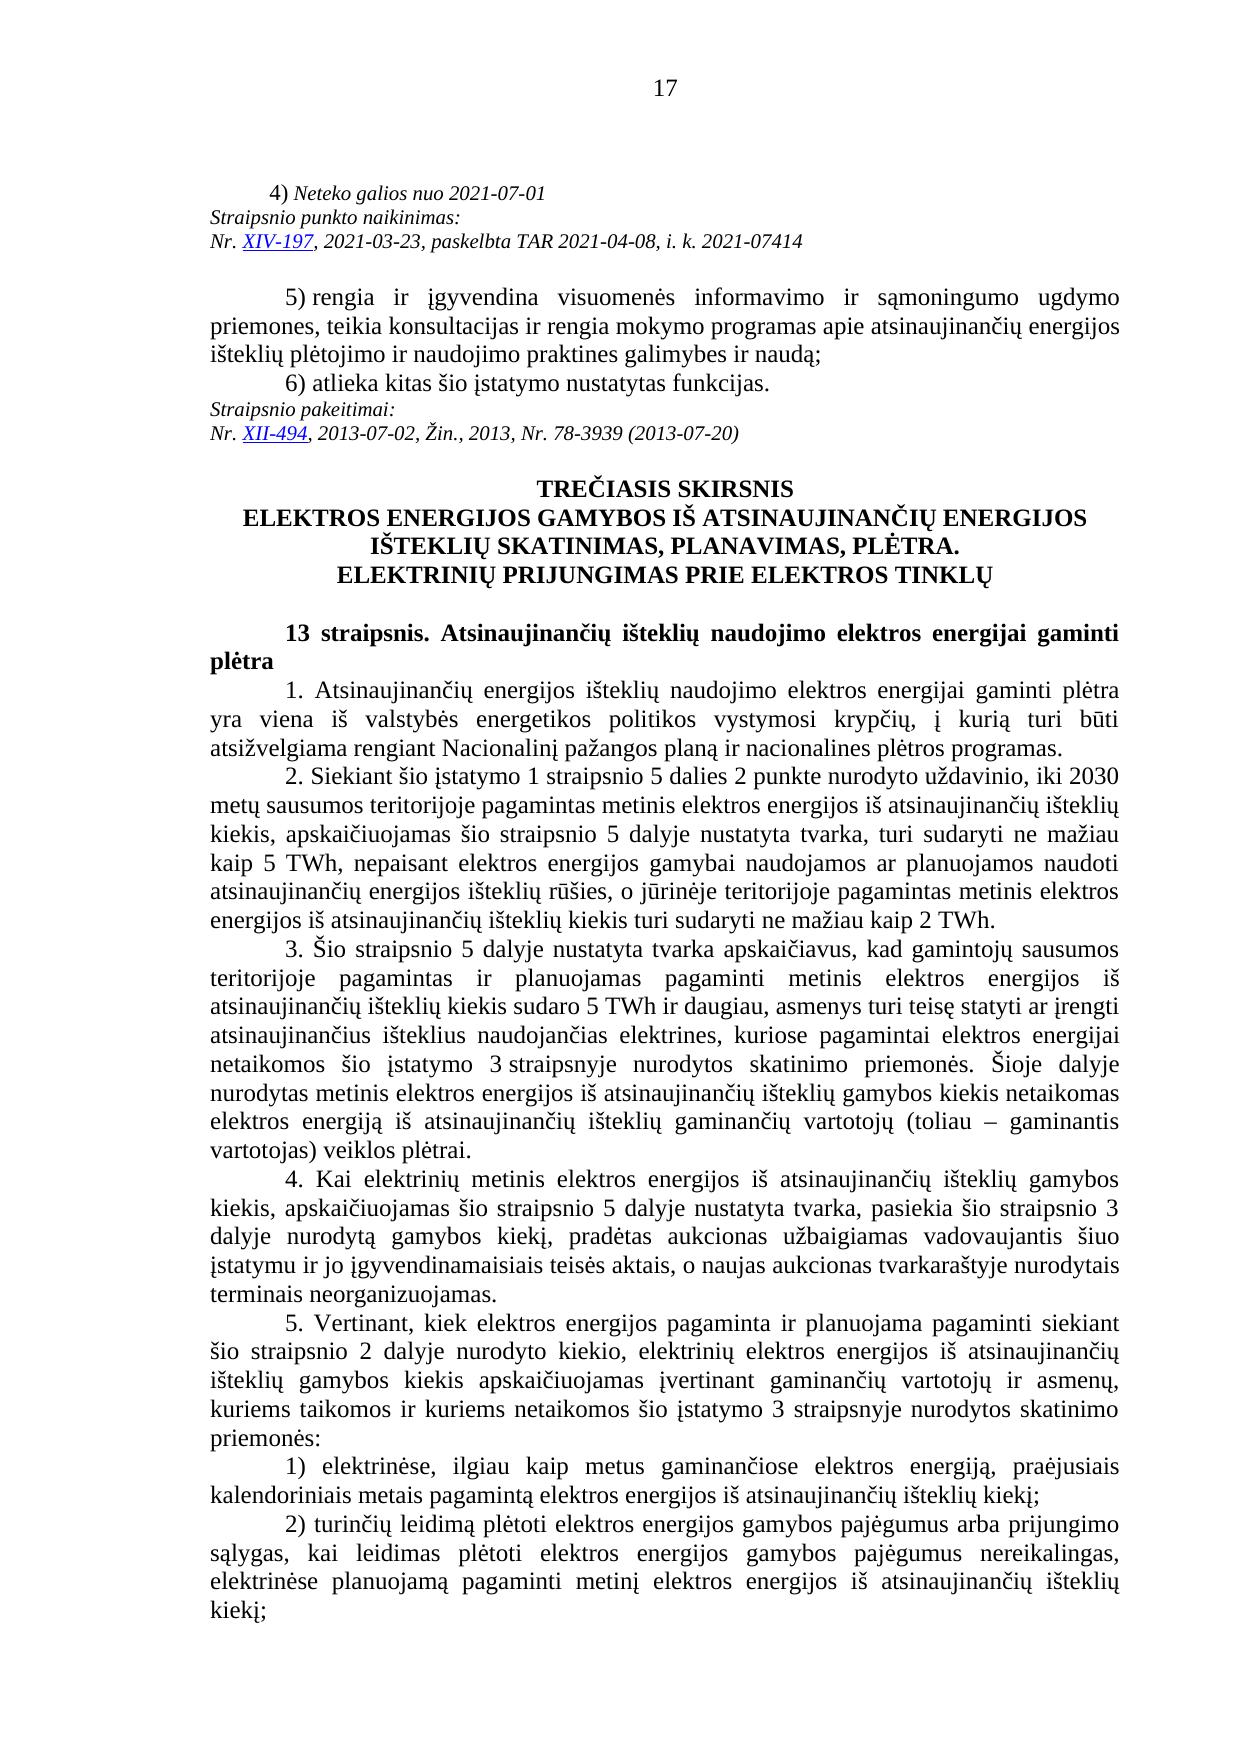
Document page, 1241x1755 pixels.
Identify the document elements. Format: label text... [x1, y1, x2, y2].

text 3. Šio straipsnio 5 dalyje nustatyta tvarka apskaičiavus, kad gamintojų sausumos teritorijoje pagamintas ir planuojamas pagaminti metinis elektros energijos iš atsinaujinančių išteklių kiekis sudaro 5 TWh ir daugiau, asmenys turi teisę statyti ar įrengti atsinaujinančius išteklius naudojančias elektrines, kuriose pagamintai elektros energijai netaikomos šio įstatymo 3 straipsnyje nurodytos skatinimo priemonės. Šioje dalyje nurodytas metinis elektros energijos iš atsinaujinančių išteklių gamybos kiekis netaikomas elektros energiją iš atsinaujinančių išteklių gaminančių vartotojų (toliau – gaminantis vartotojas) veiklos plėtrai. [210, 934, 1120, 1164]
text 13 straipsnis. Atsinaujinančių išteklių naudojimo elektros energijai gaminti plėtra [210, 618, 1120, 675]
text ELEKTROS ENERGIJOS GAMYBOS IŠ ATSINAUJINANČIŲ ENERGIJOS IŠTEKLIŲ SKATINIMAS, PLANAVIMAS, PLĖTRA. [210, 503, 1120, 560]
text TREČIASIS SKIRSNIS [210, 474, 1120, 503]
text 1) elektrinėse, ilgiau kaip metus gaminančiose elektros energiją, praėjusiais kalendoriniais metais pagamintą elektros energijos iš atsinaujinančių išteklių kiekį; [210, 1451, 1120, 1509]
text 1. Atsinaujinančių energijos išteklių naudojimo elektros energijai gaminti plėtra yra viena iš valstybės energetikos politikos vystymosi krypčių, į kurią turi būti atsižvelgiama rengiant Nacionalinį pažangos planą ir nacionalines plėtros programas. [210, 675, 1120, 761]
text 4) Neteko galios nuo 2021-07-01 [210, 179, 1120, 205]
text Straipsnio pakeitimai: [210, 397, 1120, 421]
text 6) atlieka kitas šio įstatymo nustatytas funkcijas. [210, 368, 1120, 397]
text Nr. XIV-197, 2021-03-23, paskelbta TAR 2021-04-08, i. k. 2021-07414 [210, 229, 1120, 253]
text 5) rengia ir įgyvendina visuomenės informavimo ir sąmoningumo ugdymo priemones, teikia konsultacijas ir rengia mokymo programas apie atsinaujinančių energijos išteklių plėtojimo ir naudojimo praktines galimybes ir naudą; [210, 282, 1120, 368]
text Nr. XII-494, 2013-07-02, Žin., 2013, Nr. 78-3939 (2013-07-20) [210, 421, 1120, 445]
text ELEKTRINIŲ PRIJUNGIMAS PRIE ELEKTROS TINKLŲ [210, 560, 1120, 589]
text Straipsnio punkto naikinimas: [210, 205, 1120, 229]
text 2) turinčių leidimą plėtoti elektros energijos gamybos pajėgumus arba prijungimo sąlygas, kai leidimas plėtoti elektros energijos gamybos pajėgumus nereikalingas, elektrinėse planuojamą pagaminti metinį elektros energijos iš atsinaujinančių išteklių kiekį; [210, 1509, 1120, 1624]
text 4. Kai elektrinių metinis elektros energijos iš atsinaujinančių išteklių gamybos kiekis, apskaičiuojamas šio straipsnio 5 dalyje nustatyta tvarka, pasiekia šio straipsnio 3 dalyje nurodytą gamybos kiekį, pradėtas aukcionas užbaigiamas vadovaujantis šiuo įstatymu ir jo įgyvendinamaisiais teisės aktais, o naujas aukcionas tvarkaraštyje nurodytais terminais neorganizuojamas. [210, 1164, 1120, 1308]
text 5. Vertinant, kiek elektros energijos pagaminta ir planuojama pagaminti siekiant šio straipsnio 2 dalyje nurodyto kiekio, elektrinių elektros energijos iš atsinaujinančių išteklių gamybos kiekis apskaičiuojamas įvertinant gaminančių vartotojų ir asmenų, kuriems taikomos ir kuriems netaikomos šio įstatymo 3 straipsnyje nurodytos skatinimo priemonės: [210, 1308, 1120, 1451]
text 2. Siekiant šio įstatymo 1 straipsnio 5 dalies 2 punkte nurodyto uždavinio, iki 2030 metų sausumos teritorijoje pagamintas metinis elektros energijos iš atsinaujinančių išteklių kiekis, apskaičiuojamas šio straipsnio 5 dalyje nustatyta tvarka, turi sudaryti ne mažiau kaip 5 TWh, nepaisant elektros energijos gamybai naudojamos ar planuojamos naudoti atsinaujinančių energijos išteklių rūšies, o jūrinėje teritorijoje pagamintas metinis elektros energijos iš atsinaujinančių išteklių kiekis turi sudaryti ne mažiau kaip 2 TWh. [210, 761, 1120, 934]
